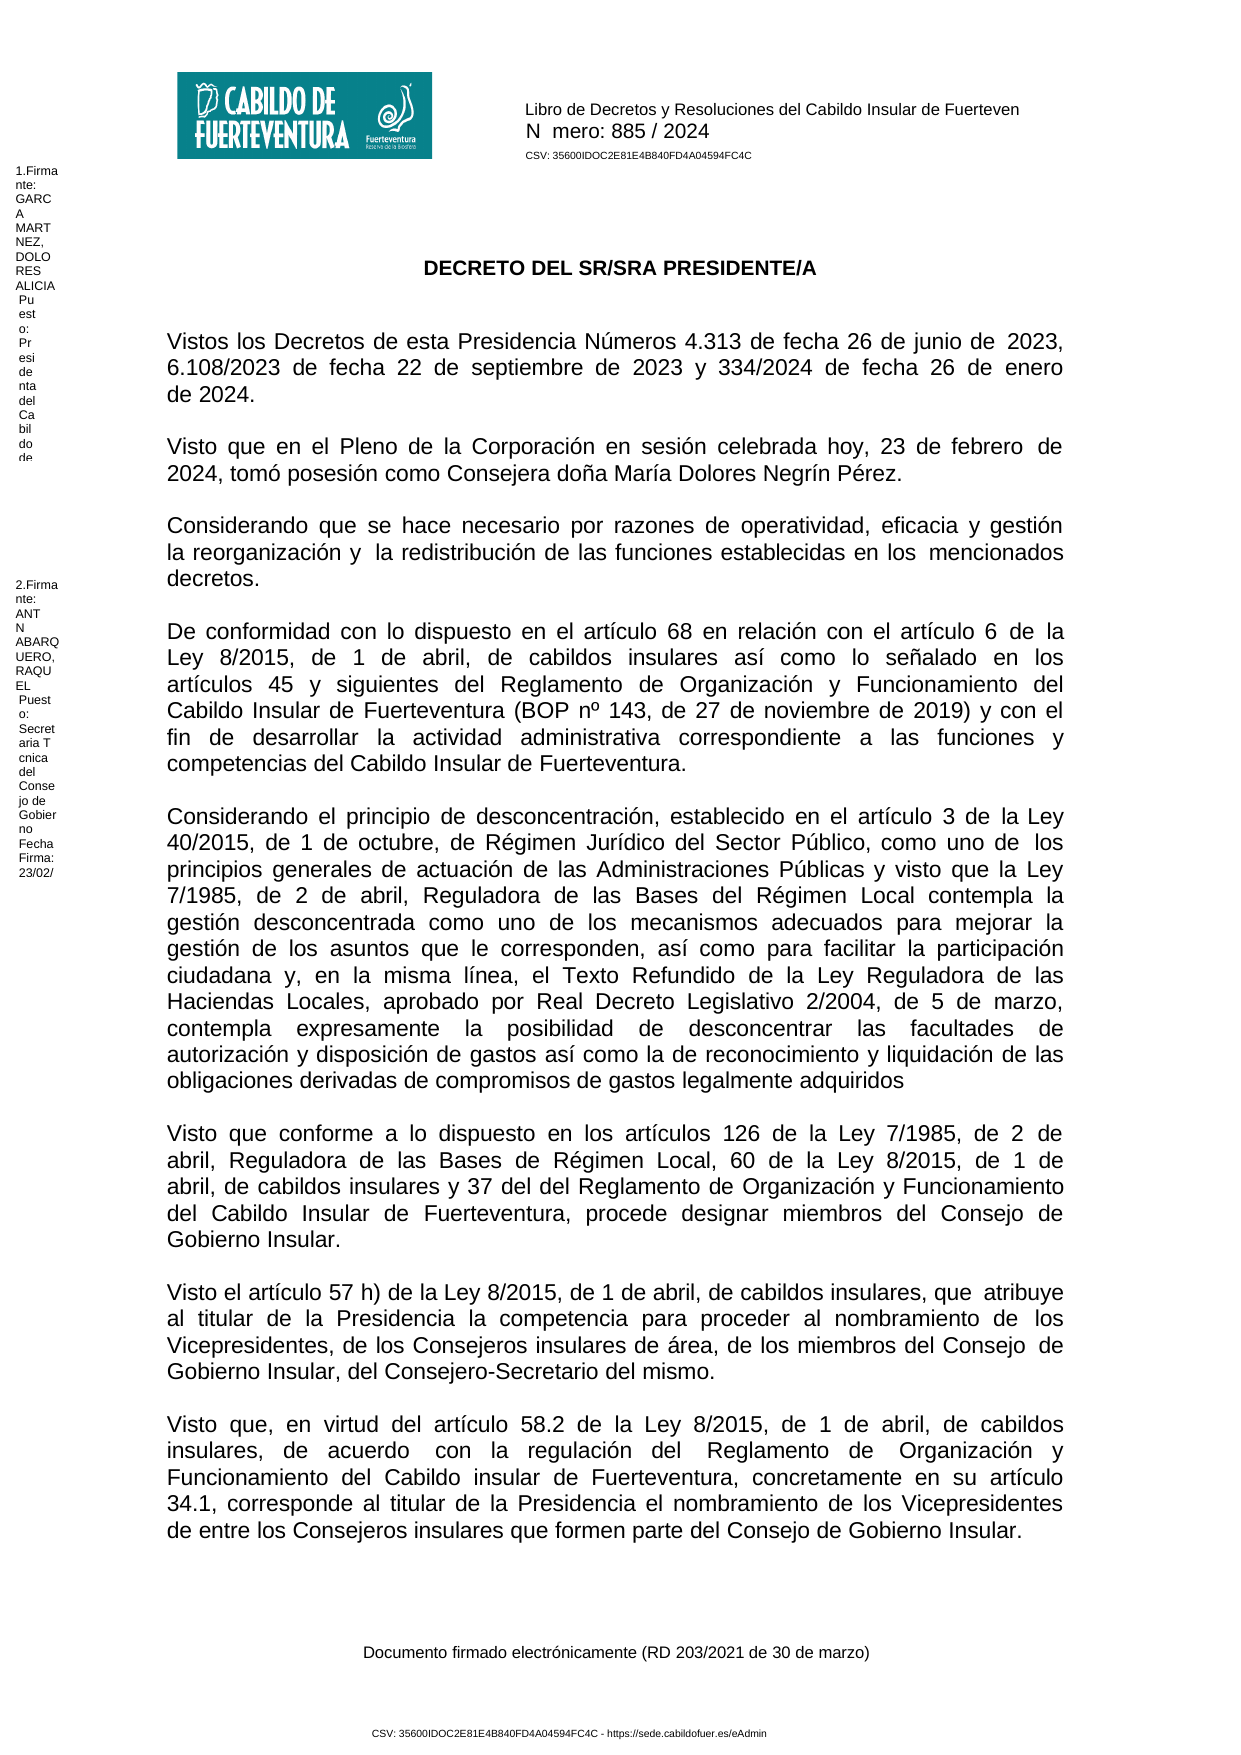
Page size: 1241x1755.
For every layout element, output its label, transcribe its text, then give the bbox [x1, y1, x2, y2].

text Visto que en el Pleno de la Corporación en sesión celebrada hoy, 23 de febrero de 2024, tomó posesión como Consejera doña María Dolores Negrín Pérez. [167, 433, 1064, 486]
text De conformidad con lo dispuesto en el artículo 68 en relación con el artículo 6 de la Ley 8/2015, de 1 de abril, de cabildos insulares así como lo señalado en los artículos 45 y siguientes del Reglamento de Organización y Funcionamiento del Cabildo Insular de Fuerteventura (BOP nº 143, de 27 de noviembre de 2019) y con el fin de desarrollar la actividad administrativa correspondiente a las funciones y competencias del Cabildo Insular de Fuerteventura. [167, 618, 1064, 777]
text Libro de Decretos y Resoluciones del Cabildo Insular de Fuerteven [525, 100, 1241, 119]
text 2.Firmante: ANT N ABARQUERO, RAQUEL [15, 578, 59, 693]
text Considerando el principio de desconcentración, establecido en el artículo 3 de la Ley 40/2015, de 1 de octubre, de Régimen Jurídico del Sector Público, como uno de los principios generales de actuación de las Administraciones Públicas y visto que la Ley 7/1985, de 2 de abril, Reguladora de las Bases del Régimen Local contempla la gestión desconcentrada como uno de los mecanismos adecuados para mejorar la gestión de los asuntos que le corresponden, así como para facilitar la participación ciudadana y, en la misma línea, el Texto Refundido de la Ley Reguladora de las Haciendas Locales, aprobado por Real Decreto Legislativo 2/2004, de 5 de marzo, contempla expresamente la posibilidad de desconcentrar las facultades de autorización y disposición de gastos así como la de reconocimiento y liquidación de las obligaciones derivadas de compromisos de gastos legalmente adquiridos [167, 803, 1064, 1094]
text Documento firmado electrónicamente (RD 203/2021 de 30 de marzo) [363, 1643, 1241, 1662]
text Considerando que se hace necesario por razones de operatividad, eficacia y gestión la reorganización y la redistribución de las funciones establecidas en los mencionados decretos. [167, 512, 1064, 592]
text Puesto: Presidenta del Cabildo de Fuerteventura Fecha Firma: 23/02/2024 14:38:11 [19, 293, 38, 460]
text Vistos los Decretos de esta Presidencia Números 4.313 de fecha 26 de junio de 2023, 6.108/2023 de fecha 22 de septiembre de 2023 y 334/2024 de fecha 26 de enero de 2024. [167, 328, 1064, 407]
text CSV: 35600IDOC2E81E4B840FD4A04594FC4C [167, 150, 1111, 162]
text N mero: 885 / 2024 [433, 119, 1068, 143]
text DECRETO DEL SR/SRA PRESIDENTE/A [423, 255, 1241, 279]
text Visto que, en virtud del artículo 58.2 de la Ley 8/2015, de 1 de abril, de cabildos insulares, de acuerdo con la regulación del Reglamento de Organización y Funcionamiento del Cabildo insular de Fuerteventura, concretamente en su artículo 34.1, corresponde al titular de la Presidencia el nombramiento de los Vicepresidentes de entre los Consejeros insulares que formen parte del Consejo de Gobierno Insular. [167, 1411, 1064, 1543]
text CSV: 35600IDOC2E81E4B840FD4A04594FC4C - https://sede.cabildofuer.es/eAdmin [372, 1728, 1241, 1740]
text Puesto: Secretaria T cnica del Consejo de Gobierno Fecha Firma: 23/02/2024 14:45:30 [19, 693, 57, 877]
text Visto el artículo 57 h) de la Ley 8/2015, de 1 de abril, de cabildos insulares, que atribuye al titular de la Presidencia la competencia para proceder al nombramiento de los Vicepresidentes, de los Consejeros insulares de área, de los miembros del Consejo de Gobierno Insular, del Consejero-Secretario del mismo. [167, 1279, 1064, 1384]
text Visto que conforme a lo dispuesto en los artículos 126 de la Ley 7/1985, de 2 de abril, Reguladora de las Bases de Régimen Local, 60 de la Ley 8/2015, de 1 de abril, de cabildos insulares y 37 del del Reglamento de Organización y Funcionamiento del Cabildo Insular de Fuerteventura, procede designar miembros del Consejo de Gobierno Insular. [167, 1120, 1064, 1252]
text 1.Firmante: GARC A MART NEZ, DOLORES ALICIA [15, 163, 59, 292]
